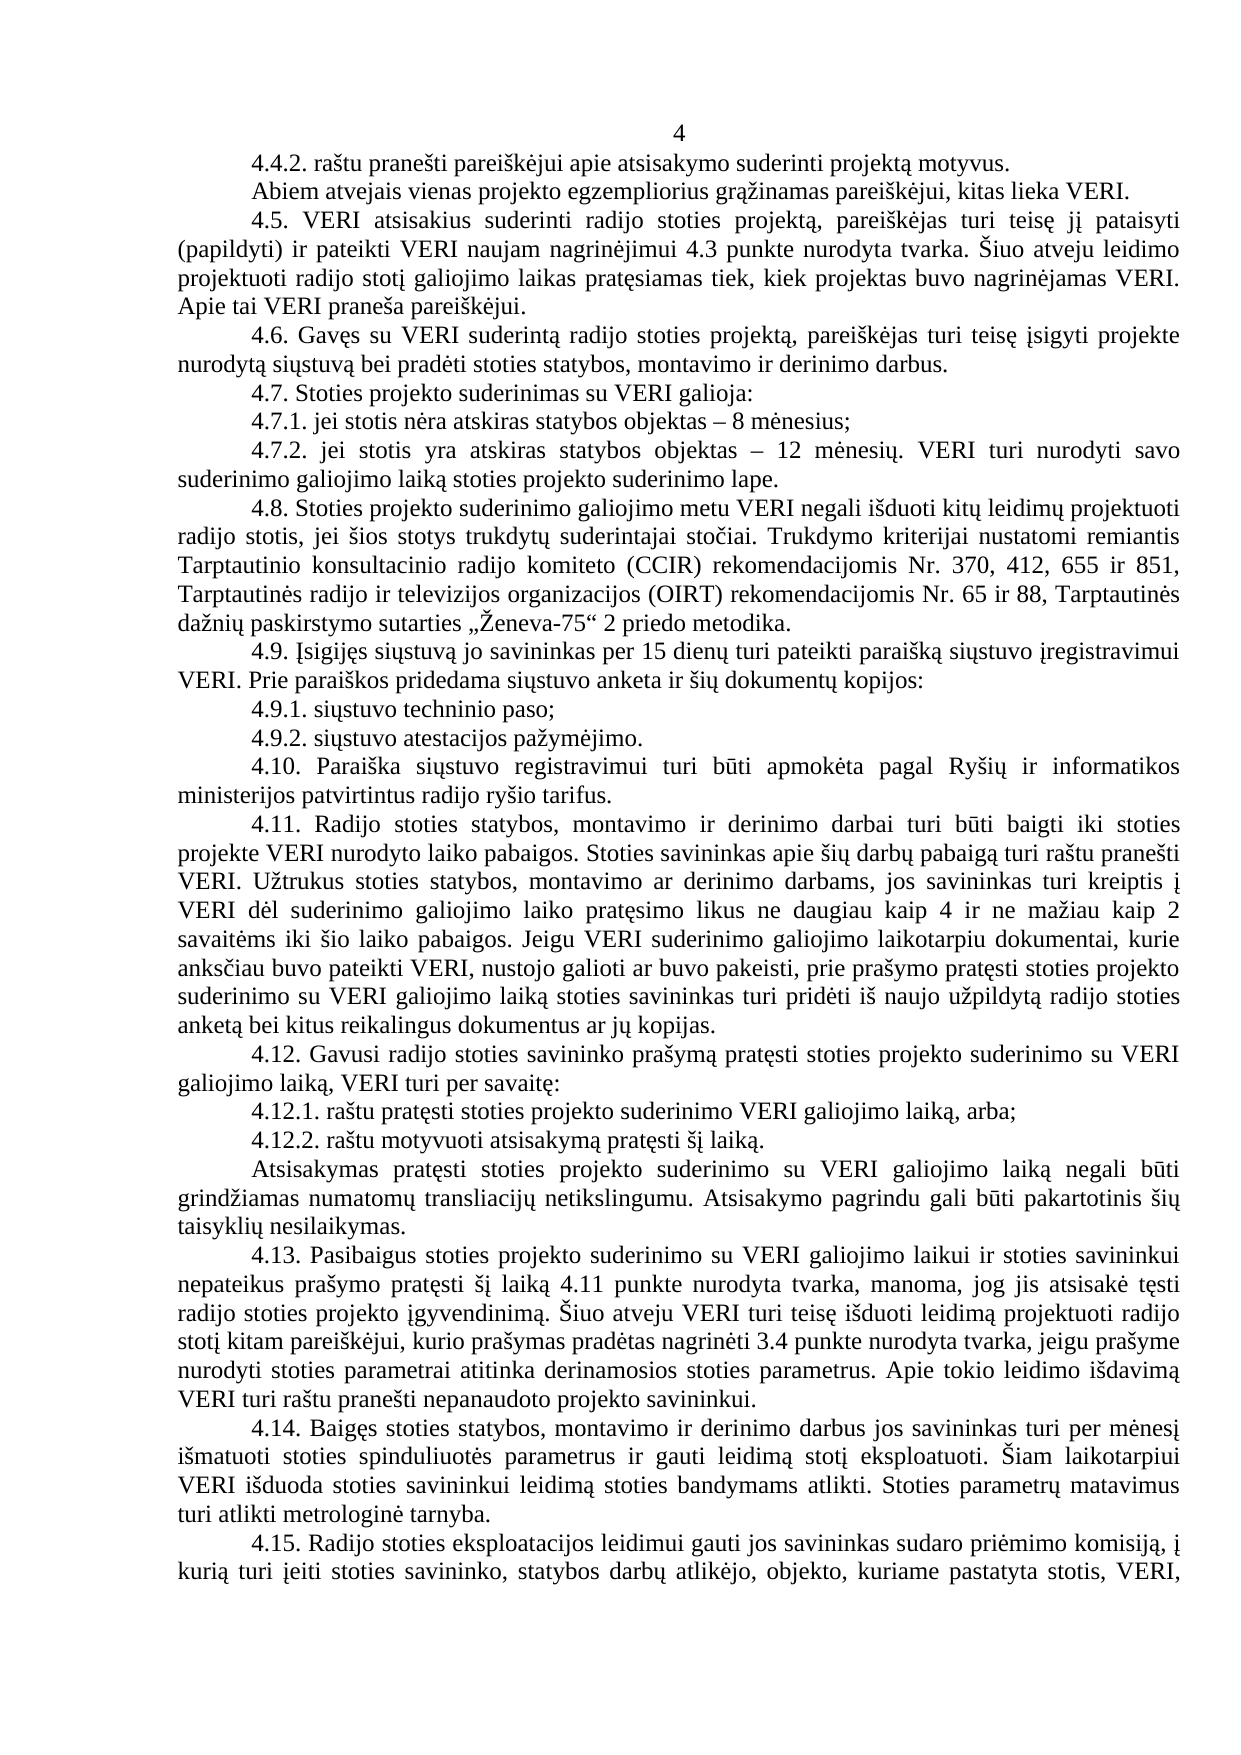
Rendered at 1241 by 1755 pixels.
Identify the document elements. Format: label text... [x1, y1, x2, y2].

text 4.4.2. raštu pranešti pareiškėjui apie atsisakymo suderinti projektą motyvus. [177, 148, 1181, 176]
text 4.11. Radijo stoties statybos, montavimo ir derinimo darbai turi būti baigti iki stoties projekte VERI nurodyto laiko pabaigos. Stoties savininkas apie šių darbų pabaigą turi raštu pranešti VERI. Užtrukus stoties statybos, montavimo ar derinimo darbams, jos savininkas turi kreiptis į VERI dėl suderinimo galiojimo laiko pratęsimo likus ne daugiau kaip 4 ir ne mažiau kaip 2 savaitėms iki šio laiko pabaigos. Jeigu VERI suderinimo galiojimo laikotarpiu dokumentai, kurie anksčiau buvo pateikti VERI, nustojo galioti ar buvo pakeisti, prie prašymo pratęsti stoties projekto suderinimo su VERI galiojimo laiką stoties savininkas turi pridėti iš naujo užpildytą radijo stoties anketą bei kitus reikalingus dokumentus ar jų kopijas. [177, 809, 1181, 1039]
text 4.5. VERI atsisakius suderinti radijo stoties projektą, pareiškėjas turi teisę jį pataisyti (papildyti) ir pateikti VERI naujam nagrinėjimui 4.3 punkte nurodyta tvarka. Šiuo atveju leidimo projektuoti radijo stotį galiojimo laikas pratęsiamas tiek, kiek projektas buvo nagrinėjamas VERI. Apie tai VERI praneša pareiškėjui. [177, 205, 1181, 320]
text Abiem atvejais vienas projekto egzempliorius grąžinamas pareiškėjui, kitas lieka VERI. [177, 176, 1181, 205]
text 4.9.2. siųstuvo atestacijos pažymėjimo. [177, 723, 1181, 751]
text 4.9. Įsigijęs siųstuvą jo savininkas per 15 dienų turi pateikti paraišką siųstuvo įregistravimui VERI. Prie paraiškos pridedama siųstuvo anketa ir šių dokumentų kopijos: [177, 636, 1181, 694]
text 4.12.1. raštu pratęsti stoties projekto suderinimo VERI galiojimo laiką, arba; [177, 1096, 1181, 1125]
text 4.14. Baigęs stoties statybos, montavimo ir derinimo darbus jos savininkas turi per mėnesį išmatuoti stoties spinduliuotės parametrus ir gauti leidimą stotį eksploatuoti. Šiam laikotarpiui VERI išduoda stoties savininkui leidimą stoties bandymams atlikti. Stoties parametrų matavimus turi atlikti metrologinė tarnyba. [177, 1413, 1181, 1528]
text Atsisakymas pratęsti stoties projekto suderinimo su VERI galiojimo laiką negali būti grindžiamas numatomų transliacijų netikslingumu. Atsisakymo pagrindu gali būti pakartotinis šių taisyklių nesilaikymas. [177, 1154, 1181, 1240]
text 4.15. Radijo stoties eksploatacijos leidimui gauti jos savininkas sudaro priėmimo komisiją, į kurią turi įeiti stoties savininko, statybos darbų atlikėjo, objekto, kuriame pastatyta stotis, VERI, [177, 1528, 1181, 1585]
text 4.8. Stoties projekto suderinimo galiojimo metu VERI negali išduoti kitų leidimų projektuoti radijo stotis, jei šios stotys trukdytų suderintajai stočiai. Trukdymo kriterijai nustatomi remiantis Tarptautinio konsultacinio radijo komiteto (CCIR) rekomendacijomis Nr. 370, 412, 655 ir 851, Tarptautinės radijo ir televizijos organizacijos (OIRT) rekomendacijomis Nr. 65 ir 88, Tarptautinės dažnių paskirstymo sutarties „Ženeva-75“ 2 priedo metodika. [177, 493, 1181, 636]
text 4.12. Gavusi radijo stoties savininko prašymą pratęsti stoties projekto suderinimo su VERI galiojimo laiką, VERI turi per savaitę: [177, 1039, 1181, 1096]
text 4.7.2. jei stotis yra atskiras statybos objektas – 12 mėnesių. VERI turi nurodyti savo suderinimo galiojimo laiką stoties projekto suderinimo lape. [177, 435, 1181, 493]
text 4.9.1. siųstuvo techninio paso; [177, 694, 1181, 723]
text 4.7. Stoties projekto suderinimas su VERI galioja: [177, 378, 1181, 406]
text 4.6. Gavęs su VERI suderintą radijo stoties projektą, pareiškėjas turi teisę įsigyti projekte nurodytą siųstuvą bei pradėti stoties statybos, montavimo ir derinimo darbus. [177, 320, 1181, 378]
text 4.13. Pasibaigus stoties projekto suderinimo su VERI galiojimo laikui ir stoties savininkui nepateikus prašymo pratęsti šį laiką 4.11 punkte nurodyta tvarka, manoma, jog jis atsisakė tęsti radijo stoties projekto įgyvendinimą. Šiuo atveju VERI turi teisę išduoti leidimą projektuoti radijo stotį kitam pareiškėjui, kurio prašymas pradėtas nagrinėti 3.4 punkte nurodyta tvarka, jeigu prašyme nurodyti stoties parametrai atitinka derinamosios stoties parametrus. Apie tokio leidimo išdavimą VERI turi raštu pranešti nepanaudoto projekto savininkui. [177, 1240, 1181, 1413]
text 4.7.1. jei stotis nėra atskiras statybos objektas – 8 mėnesius; [177, 406, 1181, 435]
text 4.10. Paraiška siųstuvo registravimui turi būti apmokėta pagal Ryšių ir informatikos ministerijos patvirtintus radijo ryšio tarifus. [177, 751, 1181, 809]
text 4.12.2. raštu motyvuoti atsisakymą pratęsti šį laiką. [177, 1125, 1181, 1154]
